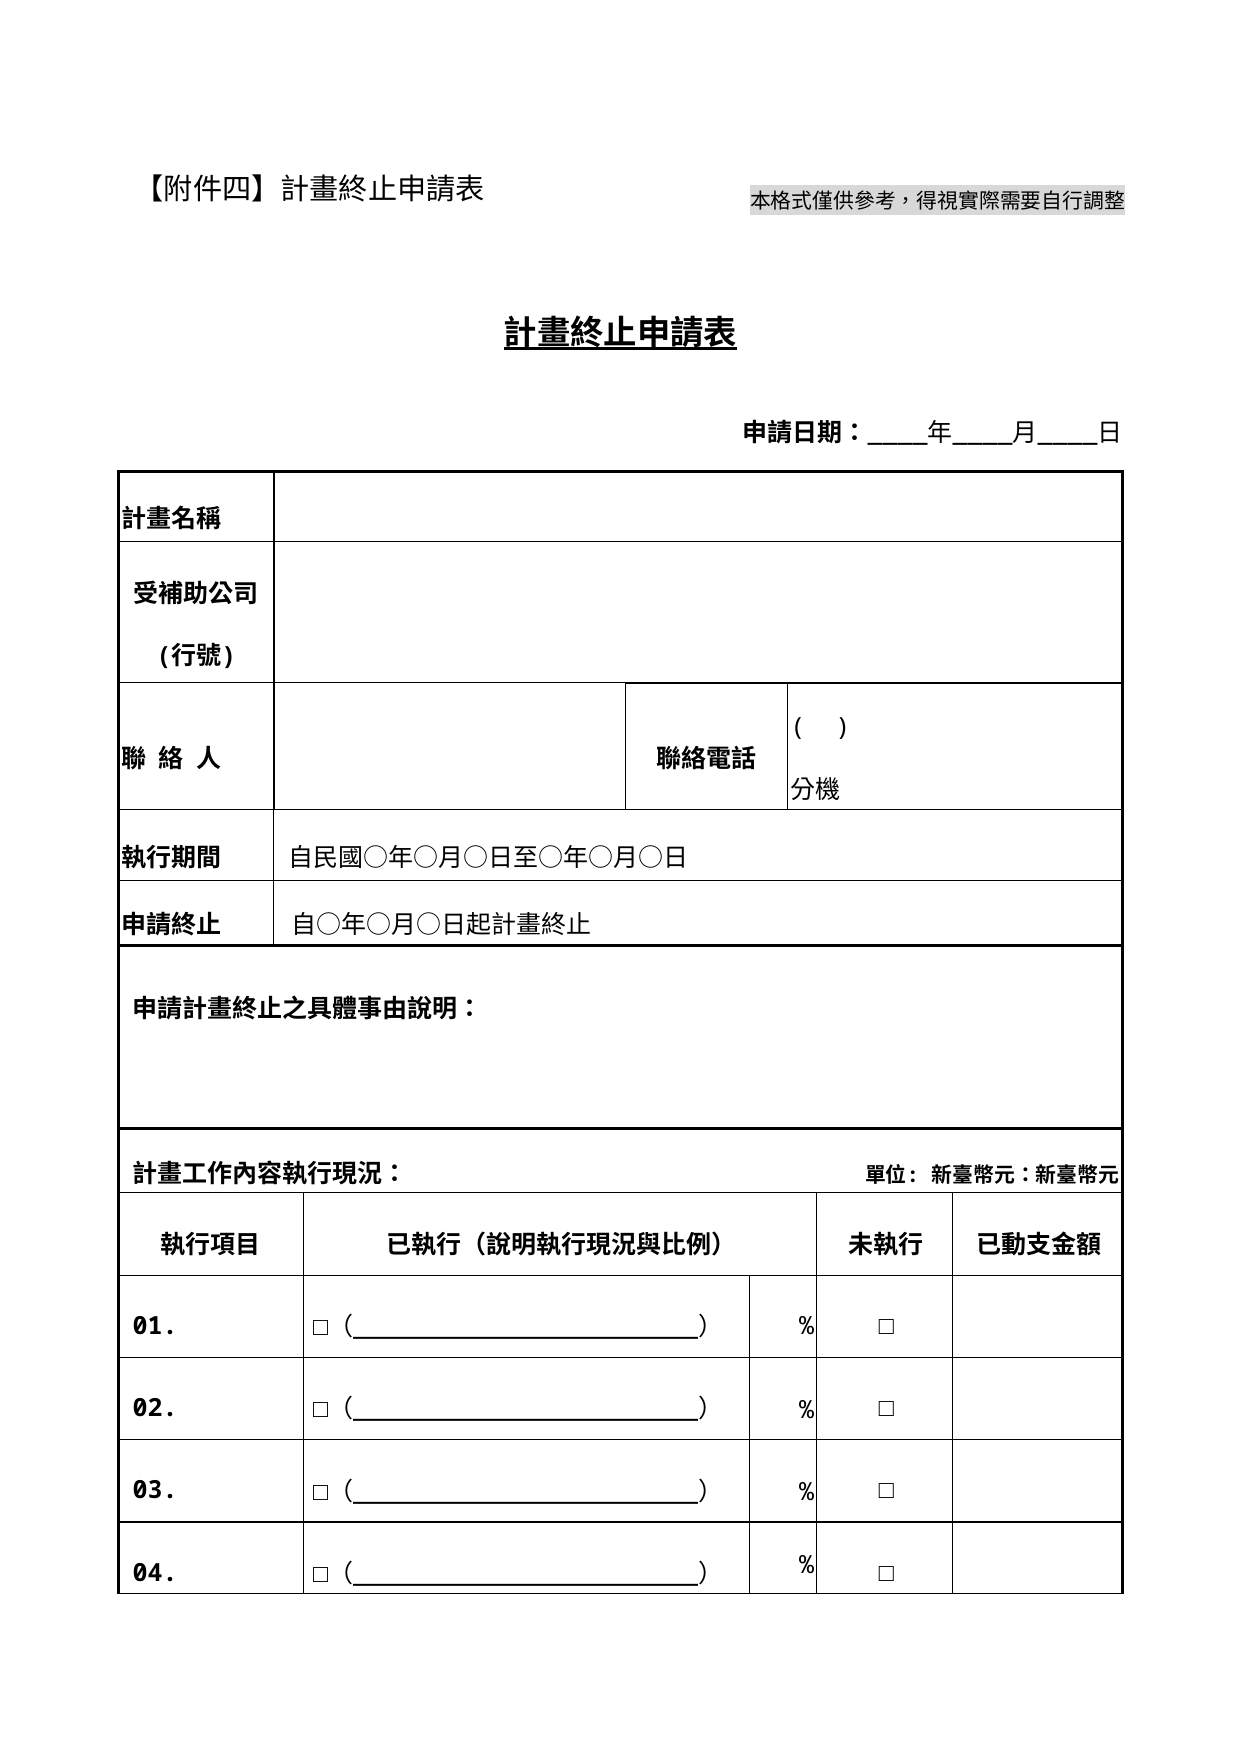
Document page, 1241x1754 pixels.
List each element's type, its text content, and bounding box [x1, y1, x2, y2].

text 本格式僅供參考，得視實際需要自行調整 [118, 158, 1124, 221]
table_cell 受補助公司(行號) [120, 542, 273, 682]
table_cell □（_______________________） [304, 1523, 749, 1592]
table_cell 已執行（說明執行現況與比例） [304, 1193, 816, 1274]
table_cell □（_______________________） [304, 1276, 749, 1357]
table_cell 執行項目 [120, 1193, 303, 1274]
table_cell 計畫工作內容執行現況： 單位: 新臺幣元：新臺幣元 [120, 1130, 1121, 1192]
table_header [275, 473, 1121, 541]
table_cell [953, 1523, 1121, 1592]
table_cell 自民國○年○月○日至○年○月○日 [274, 810, 1121, 879]
table_cell % [750, 1358, 816, 1439]
table_cell [275, 542, 1121, 682]
table_cell ( ) 分機 [788, 684, 1121, 809]
table_cell [953, 1276, 1121, 1357]
table_cell □ [817, 1440, 952, 1521]
table_cell 02. [120, 1358, 303, 1439]
text 計畫終止申請表 [118, 288, 1122, 351]
table_cell 03. [120, 1440, 303, 1521]
table_cell 執行期間 [120, 810, 273, 879]
text 【附件四】計畫終止申請表 [134, 166, 662, 201]
table_cell [953, 1358, 1121, 1439]
table_cell 未執行 [817, 1193, 952, 1274]
text 申請日期：____年____月____日 [133, 388, 1122, 451]
table_cell 申請計畫終止之具體事由說明： [120, 947, 1121, 1127]
table_cell 自○年○月○日起計畫終止 [274, 881, 1121, 943]
table_cell □ [817, 1523, 952, 1592]
table_cell □（_______________________） [304, 1358, 749, 1439]
table_cell % [750, 1276, 816, 1357]
table_cell [275, 683, 625, 809]
table_cell □（_______________________） [304, 1440, 749, 1521]
table_cell % [750, 1523, 816, 1592]
table_cell 已動支金額 [953, 1193, 1121, 1274]
table_header 計畫名稱 [120, 473, 273, 541]
table_cell 04. [120, 1523, 303, 1592]
table_cell □ [817, 1358, 952, 1439]
table_cell 聯 絡 人 [120, 683, 273, 809]
table_cell % [750, 1440, 816, 1521]
table_cell [953, 1440, 1121, 1521]
table_cell 申請終止 [120, 881, 273, 943]
table_cell □ [817, 1276, 952, 1357]
table_cell 01. [120, 1276, 303, 1357]
table_cell 聯絡電話 [626, 684, 787, 809]
